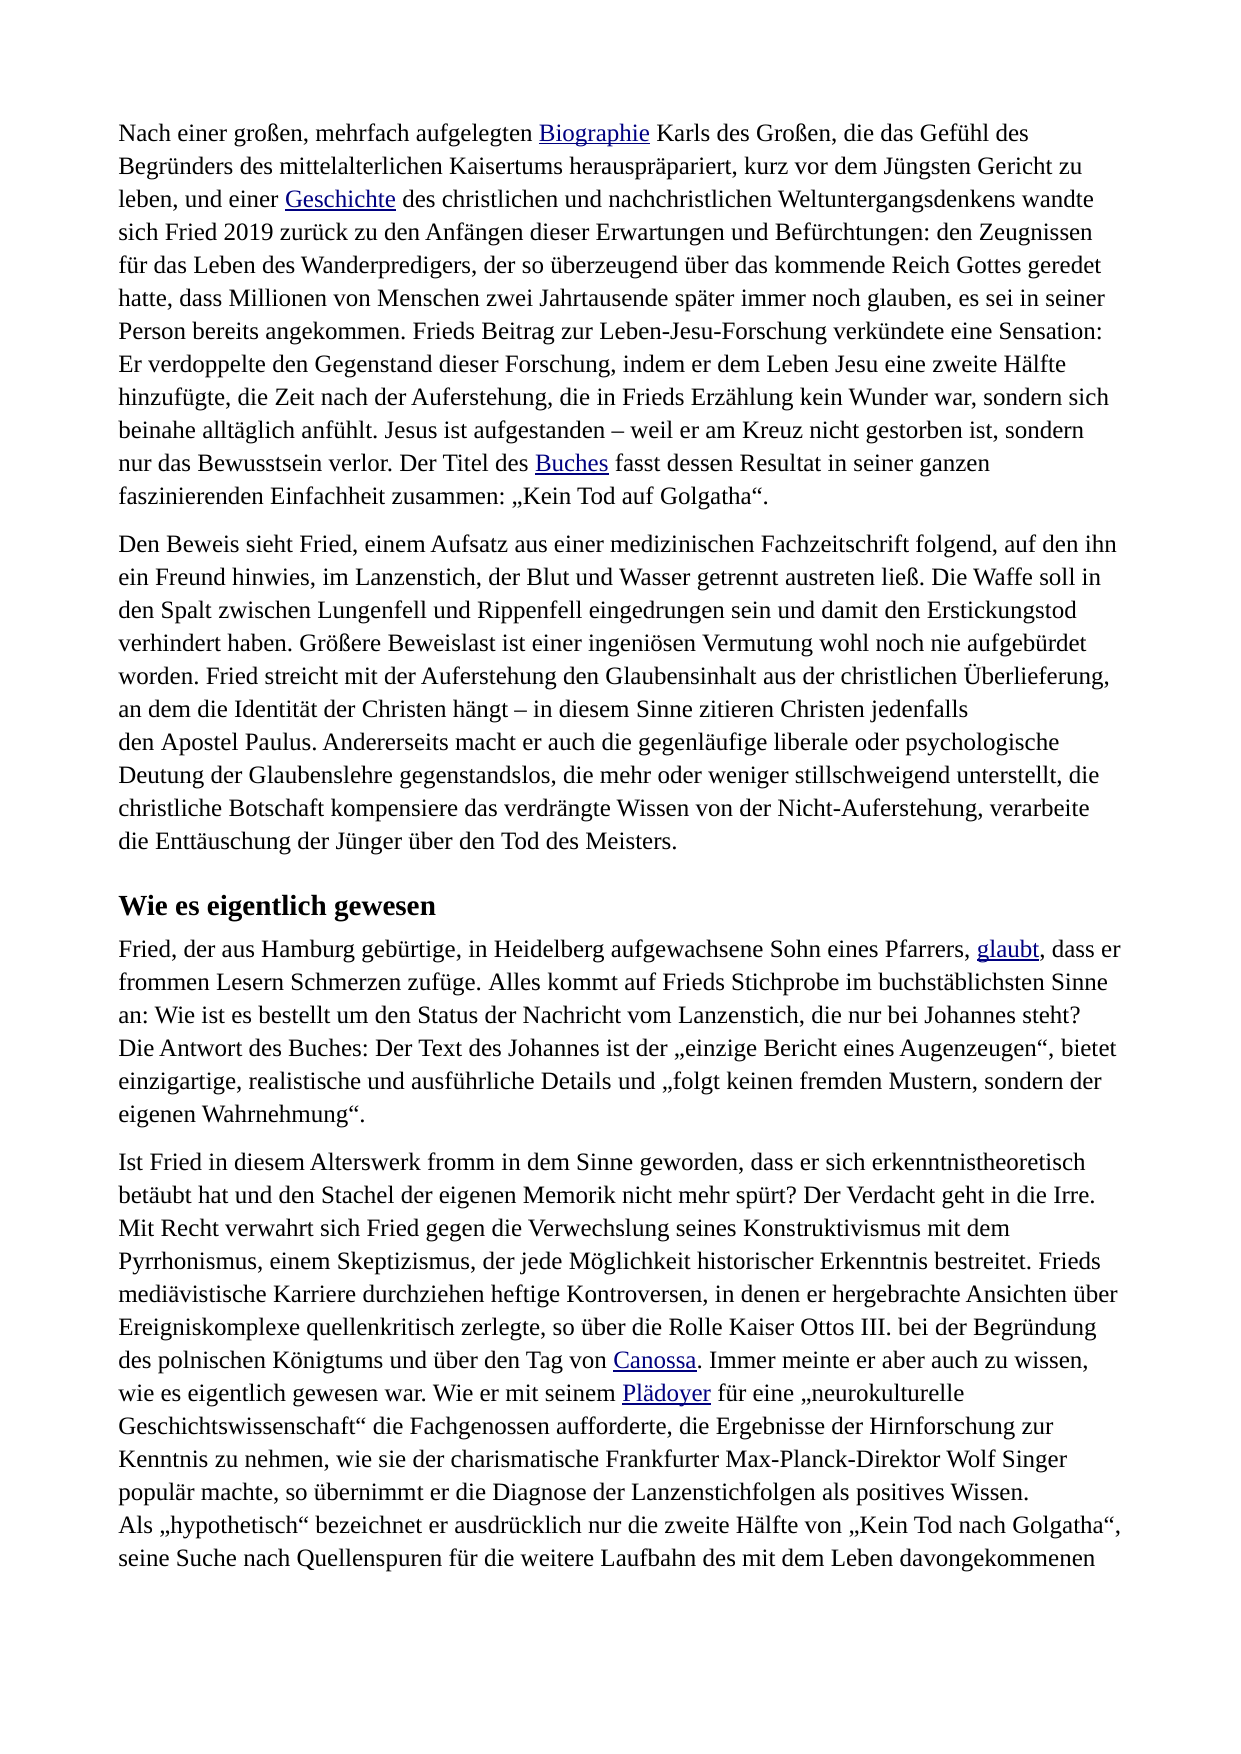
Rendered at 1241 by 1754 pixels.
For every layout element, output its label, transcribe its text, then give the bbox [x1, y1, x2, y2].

text Ist Fried in diesem Alterswerk fromm in dem Sinne geworden, dass er sich erkenntnistheoretisch betäubt hat und den Stachel der eigenen Memorik nicht mehr spürt? Der Verdacht geht in die Irre. Mit Recht verwahrt sich Fried gegen die Verwechslung seines Kons­truktivismus mit dem Pyrrhonismus, einem Skeptizismus, der jede Möglichkeit historischer Erkenntnis bestreitet. Frieds mediävistische Karriere durchziehen heftige Kontroversen, in denen er hergebrachte Ansichten über Ereigniskomplexe quellenkritisch zerlegte, so über die Rolle Kaiser Ottos III. bei der Begründung des polnischen Königtums und über den Tag von Canossa. Immer meinte er aber auch zu wissen, wie es eigentlich gewesen war. Wie er mit seinem Plädoyer für eine „neurokulturelle Geschichtswissenschaft“ die Fachgenossen aufforderte, die Ergebnisse der Hirnforschung zur Kenntnis zu nehmen, wie sie der charismatische Frankfurter Max-Planck-Direktor Wolf Singer populär machte, so übernimmt er die Diagnose der Lanzenstichfolgen als positives Wissen. Als „hypothetisch“ bezeichnet er ausdrücklich nur die zweite Hälfte von „Kein Tod nach Golgatha“, seine Suche nach Quellenspuren für die weitere Laufbahn des mit dem Leben davongekommenen [118, 1147, 1122, 1572]
subtitle Wie es eigentlich gewesen [118, 888, 1122, 922]
text Fried, der aus Hamburg gebürtige, in Heidelberg aufgewachsene Sohn eines Pfarrers, glaubt, dass er frommen Lesern Schmerzen zufüge. Alles kommt auf Frieds Stichprobe im buchstäblichsten Sinne an: Wie ist es bestellt um den Status der Nachricht vom Lanzenstich, die nur bei Johannes steht? Die Antwort des Buches: Der Text des Johannes ist der „einzige Bericht eines Augenzeugen“, bietet einzigartige, realistische und ausführliche Details und „folgt keinen fremden Mustern, sondern der eigenen Wahrnehmung“. [118, 934, 1122, 1128]
text Nach einer großen, mehrfach aufgelegten Biographie Karls des Großen, die das Gefühl des Begründers des mittelalterlichen Kaisertums herauspräpariert, kurz vor dem Jüngsten Ge­richt zu leben, und einer Geschichte des christlichen und nachchristlichen Weltuntergangsdenkens wandte sich Fried 2019 zurück zu den Anfängen dieser Erwartungen und Befürchtungen: den Zeugnissen für das Leben des Wanderpredigers, der so überzeugend über das kommende Reich Gottes geredet hatte, dass Millionen von Menschen zwei Jahrtausende später immer noch glauben, es sei in seiner Person bereits angekommen. Frieds Beitrag zur Le­ben-Jesu-Forschung verkündete ei­ne Sensation: Er verdoppelte den Gegenstand dieser Forschung, indem er dem Leben Jesu eine zweite Hälfte hinzufügte, die Zeit nach der Auferstehung, die in Frieds Erzählung kein Wunder war, sondern sich beinahe alltäglich anfühlt. Jesus ist aufgestanden – weil er am Kreuz nicht gestorben ist, sondern nur das Bewusstsein verlor. Der Titel des Buches fasst dessen Resultat in seiner ganzen faszinierenden Einfachheit zusammen: „Kein Tod auf Golgatha“. [118, 118, 1122, 510]
text Den Beweis sieht Fried, einem Aufsatz aus einer medizinischen Fachzeitschrift folgend, auf den ihn ein Freund hinwies, im Lanzenstich, der Blut und Wasser getrennt austreten ließ. Die Waffe soll in den Spalt zwischen Lungenfell und Rippenfell eingedrungen sein und damit den Erstickungstod verhindert haben. Größere Beweislast ist einer ingeniösen Vermutung wohl noch nie aufgebürdet worden. Fried streicht mit der Auferstehung den Glaubensinhalt aus der christlichen Überlieferung, an dem die Identität der Christen hängt – in diesem Sinne zitieren Christen jedenfalls den Apostel Paulus. Andererseits macht er auch die gegenläufige liberale oder psychologische Deutung der Glaubenslehre gegenstandslos, die mehr oder weniger stillschweigend unterstellt, die christliche Botschaft kompensiere das verdrängte Wissen von der Nicht-Auferstehung, verarbeite die Enttäuschung der Jünger über den Tod des Meisters. [118, 529, 1122, 855]
